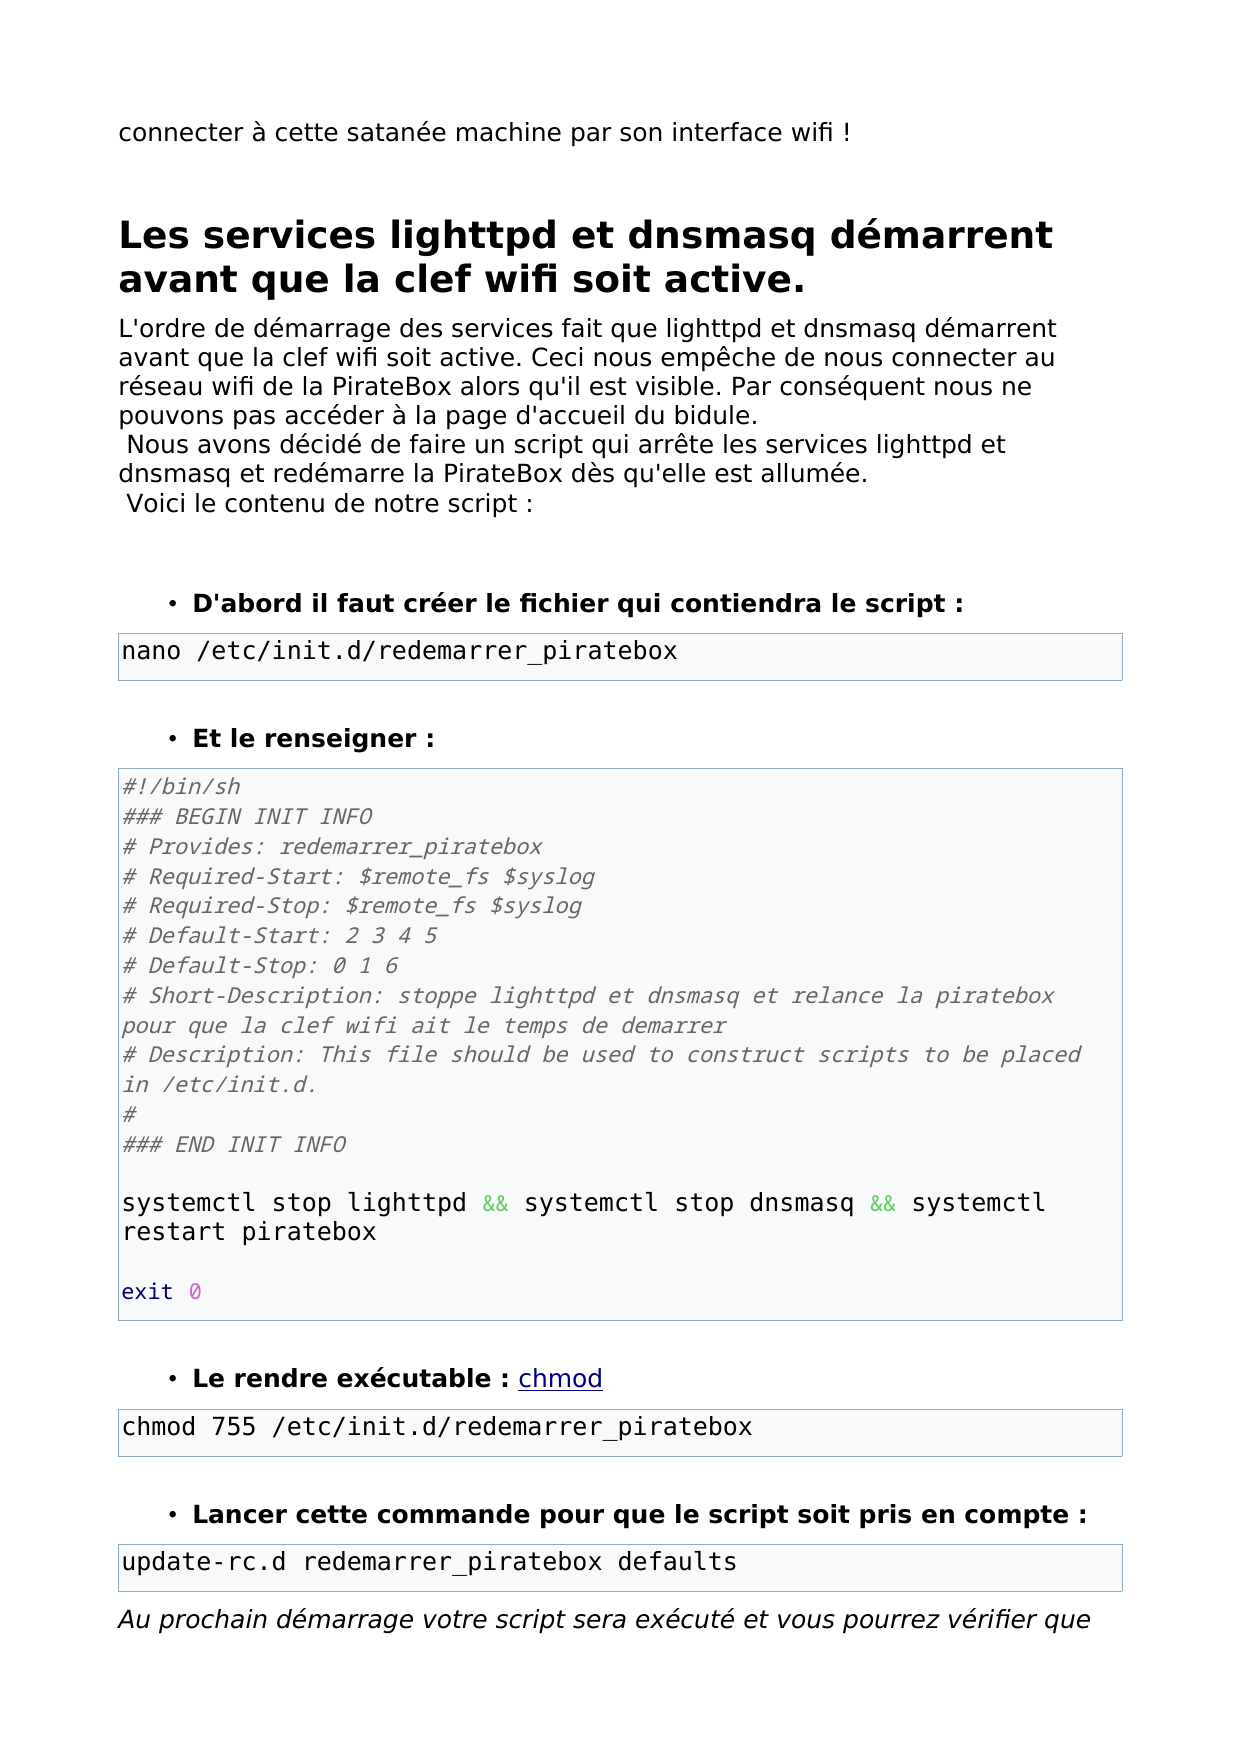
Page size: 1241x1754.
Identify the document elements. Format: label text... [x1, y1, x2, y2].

table_header chmod 755 /etc/init.d/redemarrer_piratebox [119, 1410, 1122, 1456]
table_header #!/bin/sh ### BEGIN INIT INFO # Provides: redemarrer_piratebox # Required-Start: $remote_fs $syslog # Required-Stop: $remote_fs $syslog # Default-Start: 2 3 4 5 # Default-Stop: 0 1 6 # Short-Description: stoppe lighttpd et dnsmasq et relance la piratebox pour que la clef wifi ait le temps de demarrer # Description: This file should be used to construct scripts to be placed in /etc/init.d. # ### END INIT INFO systemctl stop lighttpd && systemctl stop dnsmasq && systemctl restart piratebox exit 0 [119, 769, 1122, 1320]
list Lancer cette commande pour que le script soit pris en compte : [177, 1500, 1122, 1529]
table_header update-rc.d redemarrer_piratebox defaults [119, 1545, 1122, 1591]
text connecter à cette satanée machine par son interface wifi ! [118, 118, 1122, 176]
list Le rendre exécutable : chmod [177, 1365, 1122, 1394]
list Et le renseigner : [177, 724, 1122, 753]
subtitle Les services lighttpd et dnsmasq démarrent avant que la clef wifi soit active. [118, 214, 1122, 301]
table_header nano /etc/init.d/redemarrer_piratebox [119, 634, 1122, 680]
text Au prochain démarrage votre script sera exécuté et vous pourrez vérifier que [118, 1606, 1122, 1635]
list D'abord il faut créer le fichier qui contiendra le script : [177, 589, 1122, 618]
text L'ordre de démarrage des services fait que lighttpd et dnsmasq démarrent avant que la clef wifi soit active. Ceci nous empêche de nous connecter au réseau wifi de la PirateBox alors qu'il est visible. Par conséquent nous ne pouvons pas accéder à la page d'accueil du bidule. Nous avons décidé de faire un script qui arrête les services lighttpd et dnsmasq et redémarre la PirateBox dès qu'elle est allumée. Voici le contenu de notre script : [118, 314, 1122, 547]
